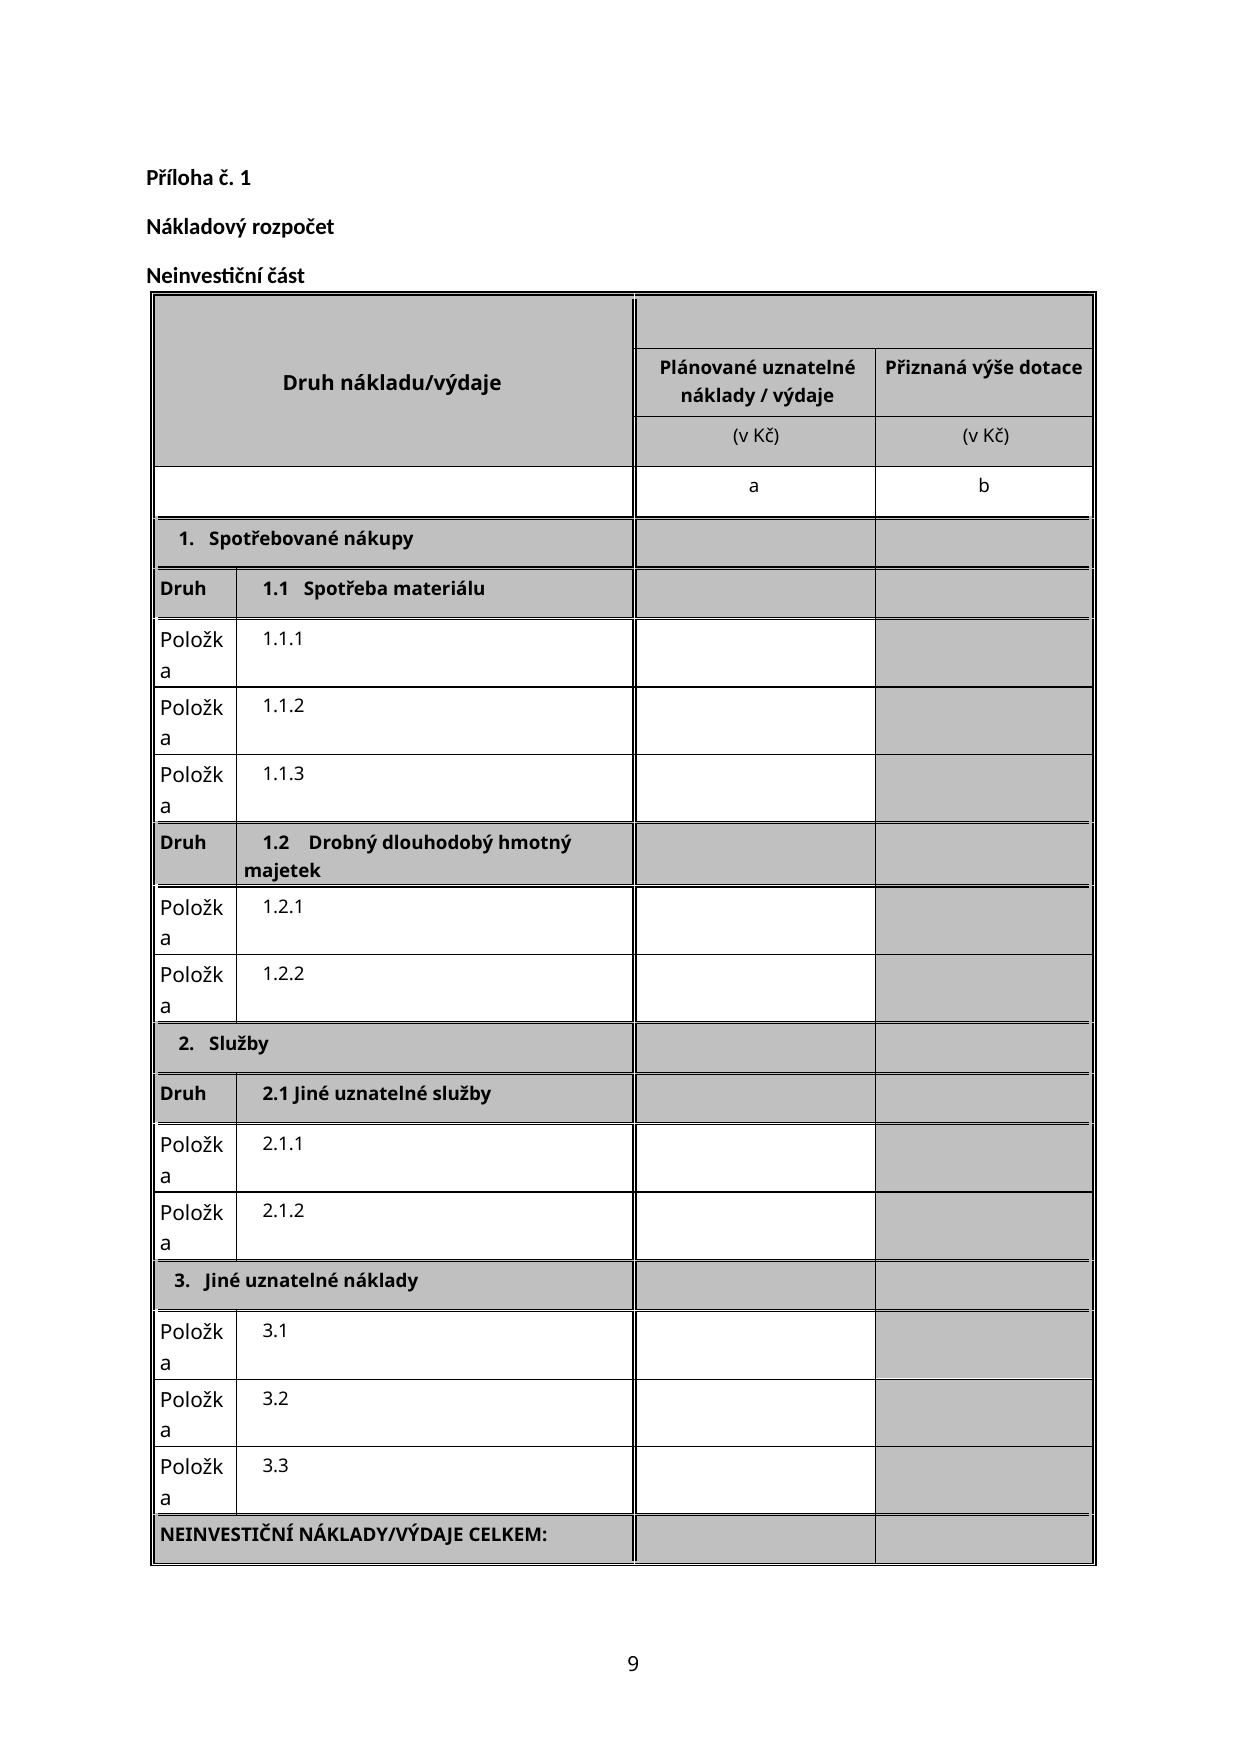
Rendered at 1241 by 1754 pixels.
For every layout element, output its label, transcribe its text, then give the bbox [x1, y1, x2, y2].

text Příloha č. 1 [146, 163, 1125, 191]
table_cell [876, 1259, 1093, 1309]
subtitle Neinvestiční část [146, 261, 1125, 289]
table_cell Položka [155, 688, 236, 754]
table_cell 3.1 [237, 1312, 632, 1378]
table_cell 2.1.1 [237, 1125, 632, 1191]
table_cell 2.1 Jiné uznatelné služby [237, 1075, 632, 1122]
table_cell [637, 1075, 875, 1122]
table_cell [635, 1516, 875, 1563]
table_cell [637, 1193, 875, 1259]
table_cell [637, 955, 875, 1021]
table_cell Přiznaná výše dotace [876, 349, 1092, 416]
table_cell [637, 1380, 875, 1446]
table_cell [876, 1193, 1092, 1259]
table_cell Položka [155, 617, 236, 686]
table_cell [637, 824, 875, 884]
table_cell [637, 1447, 875, 1513]
table_cell 1.2 Drobný dlouhodobý hmotný majetek [237, 824, 632, 884]
table_cell [876, 1380, 1092, 1446]
table_cell [876, 1447, 1092, 1513]
table_cell [876, 617, 1093, 686]
table_cell [876, 1072, 1093, 1122]
table_cell [876, 955, 1092, 1021]
table_cell b [876, 467, 1092, 516]
table_cell a [637, 467, 875, 516]
table_cell Položka [155, 1380, 236, 1446]
table_cell 1.1.3 [237, 755, 632, 821]
table_cell 3. Jiné uznatelné náklady [155, 1259, 632, 1309]
table_cell [155, 467, 632, 516]
table_cell [637, 1262, 875, 1309]
table_cell Položka [155, 755, 236, 821]
table_cell [876, 1513, 1094, 1563]
table_cell Plánované uznatelné náklady / výdaje [637, 349, 875, 416]
table_cell Položka [153, 884, 236, 954]
table_cell 1.1.1 [237, 620, 632, 686]
table_cell 1.1.2 [237, 688, 632, 754]
table_cell 3.3 [237, 1447, 632, 1513]
table_cell Položka [155, 1193, 236, 1259]
table_cell 2.1.2 [237, 1193, 632, 1259]
table_cell [637, 520, 875, 566]
table_cell [876, 1021, 1094, 1072]
table_cell [876, 821, 1094, 884]
table_cell 1. Spotřebované nákupy [155, 516, 633, 566]
table_cell (v Kč) [637, 417, 875, 466]
table_cell 2. Služby [153, 1021, 632, 1072]
table_cell Druh [155, 1072, 236, 1122]
table_cell [876, 516, 1093, 566]
table_cell [637, 1125, 875, 1191]
table_cell 3.2 [237, 1380, 632, 1446]
table_cell Položka [155, 955, 236, 1021]
table_cell Druh [153, 821, 236, 884]
table_cell [876, 884, 1094, 954]
table_cell [637, 688, 875, 754]
table_cell [637, 620, 875, 686]
table_cell 1.1 Spotřeba materiálu [237, 570, 632, 617]
table_cell [637, 1024, 875, 1072]
table_cell NEINVESTIČNÍ NÁKLADY/VÝDAJE CELKEM: [153, 1513, 634, 1563]
table_cell Položka [153, 1309, 236, 1378]
table_cell [876, 755, 1092, 821]
table_cell [637, 570, 875, 617]
table_cell [637, 888, 875, 954]
table_cell [876, 1122, 1093, 1191]
table_cell [637, 1312, 875, 1378]
table_header Druh nákladu/výdaje [155, 296, 634, 466]
table_cell [637, 755, 875, 821]
table_cell Položka [155, 1447, 236, 1513]
table_cell 1.2.1 [237, 888, 632, 954]
text Nákladový rozpočet [146, 212, 1125, 240]
table_cell 1.2.2 [237, 955, 632, 1021]
table_cell Položka [155, 1122, 236, 1191]
table_cell Druh [155, 566, 236, 617]
table_cell (v Kč) [876, 417, 1092, 466]
table_cell [876, 566, 1093, 617]
table_cell [876, 1309, 1094, 1378]
table_cell [876, 688, 1092, 754]
table_header [635, 296, 1092, 348]
